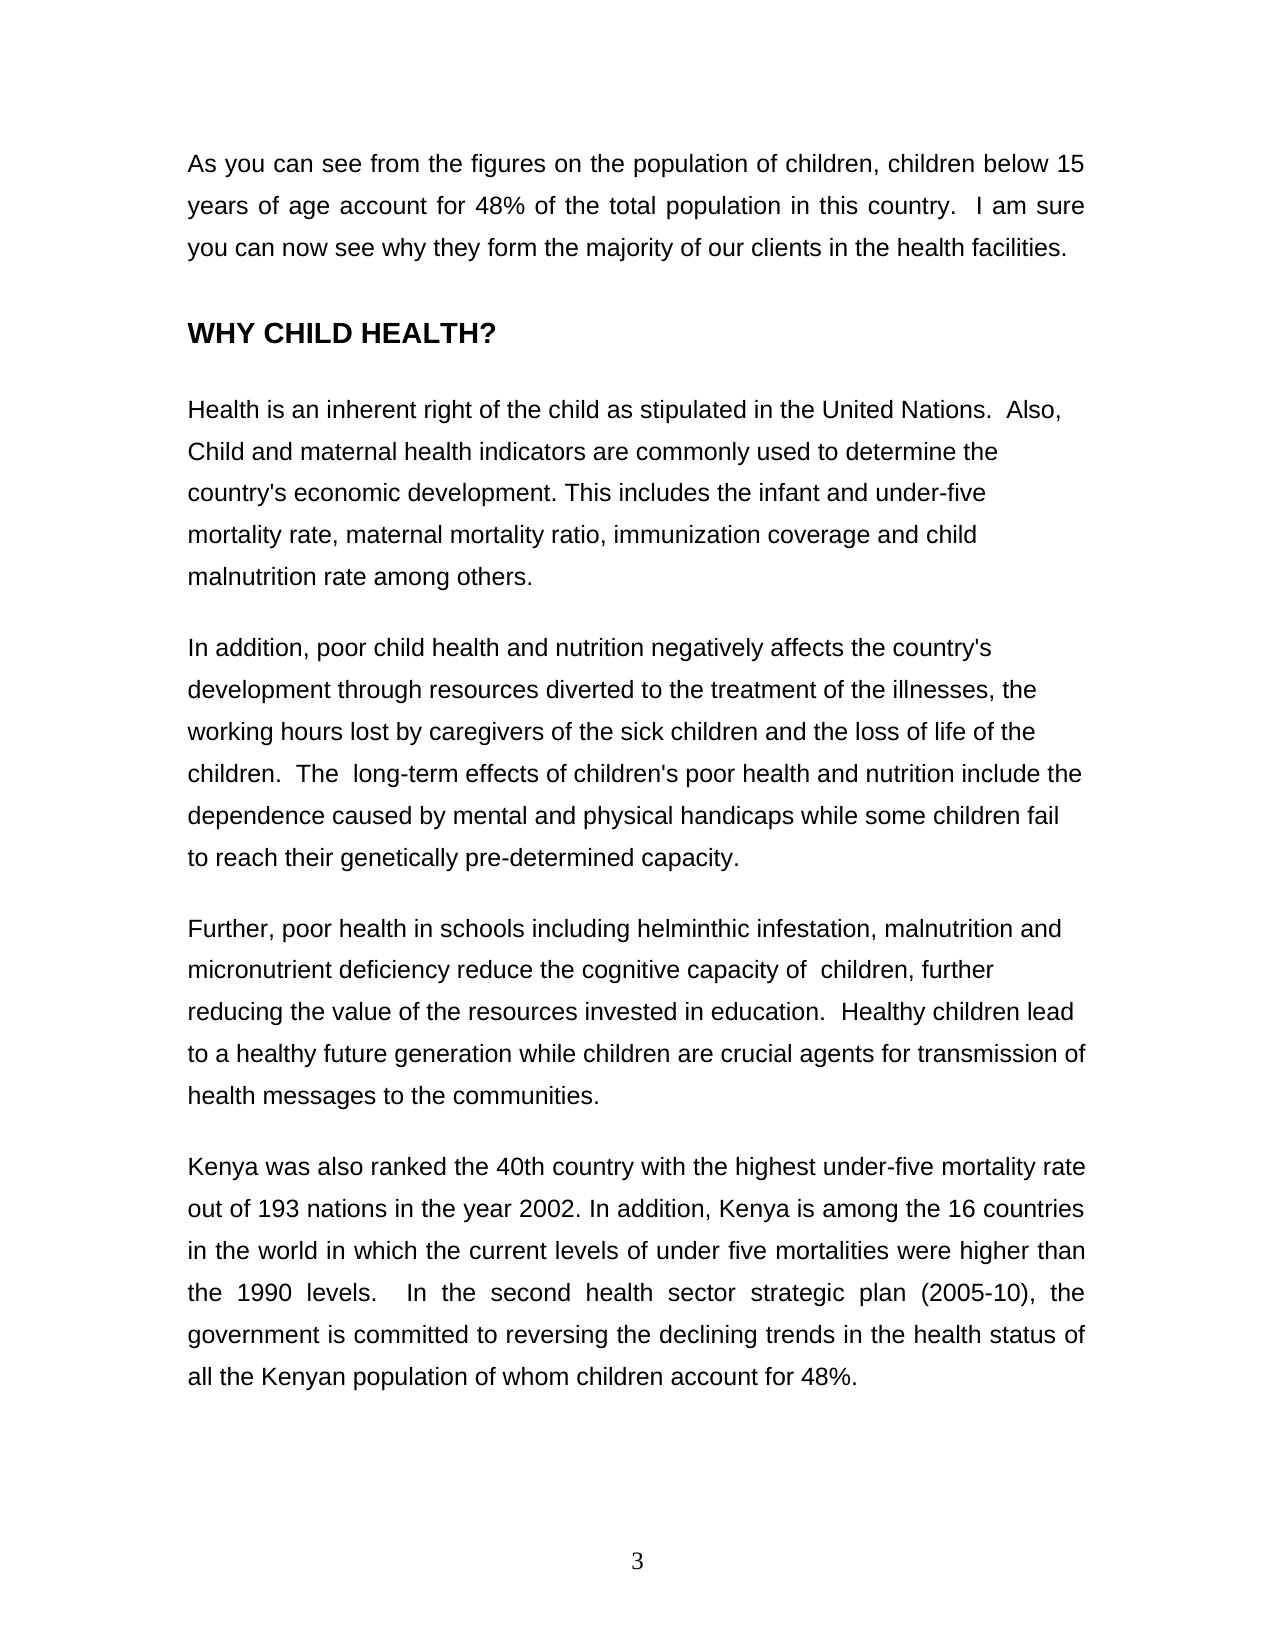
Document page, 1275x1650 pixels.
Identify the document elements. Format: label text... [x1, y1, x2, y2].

text Health is an inherent right of the child as stipulated in the United Nations. Also, Child and maternal health indicators are commonly used to determine the country's economic development. This includes the infant and under-five mortality rate, maternal mortality ratio, immunization coverage and child malnutrition rate among others. [187, 396, 1087, 591]
text In addition, poor child health and nutrition negatively affects the country's development through resources diverted to the treatment of the illnesses, the working hours lost by caregivers of the sick children and the loss of life of the children. The long-term effects of children's poor health and nutrition include the dependence caused by mental and physical handicaps while some children fail to reach their genetically pre-determined capacity. [187, 634, 1087, 871]
text Further, poor health in schools including helminthic infestation, malnutrition and micronutrient deficiency reduce the cognitive capacity of children, further reducing the value of the resources invested in education. Healthy children lead to a healthy future generation while children are crucial agents for transmission of health messages to the communities. [187, 914, 1087, 1110]
text As you can see from the figures on the population of children, children below 15 years of age account for 48% of the total population in this country. I am sure you can now see why they form the majority of our clients in the health facilities. [187, 150, 1087, 262]
text Kenya was also ranked the 40th country with the highest under-five mortality rate out of 193 nations in the year 2002. In addition, Kenya is among the 16 countries in the world in which the current levels of under five mortalities were higher than the 1990 levels. In the second health sector strategic plan (2005-10), the government is committed to reversing the declining trends in the health status of all the Kenyan population of whom children account for 48%. [187, 1153, 1087, 1390]
text WHY CHILD HEALTH? [187, 317, 1087, 350]
